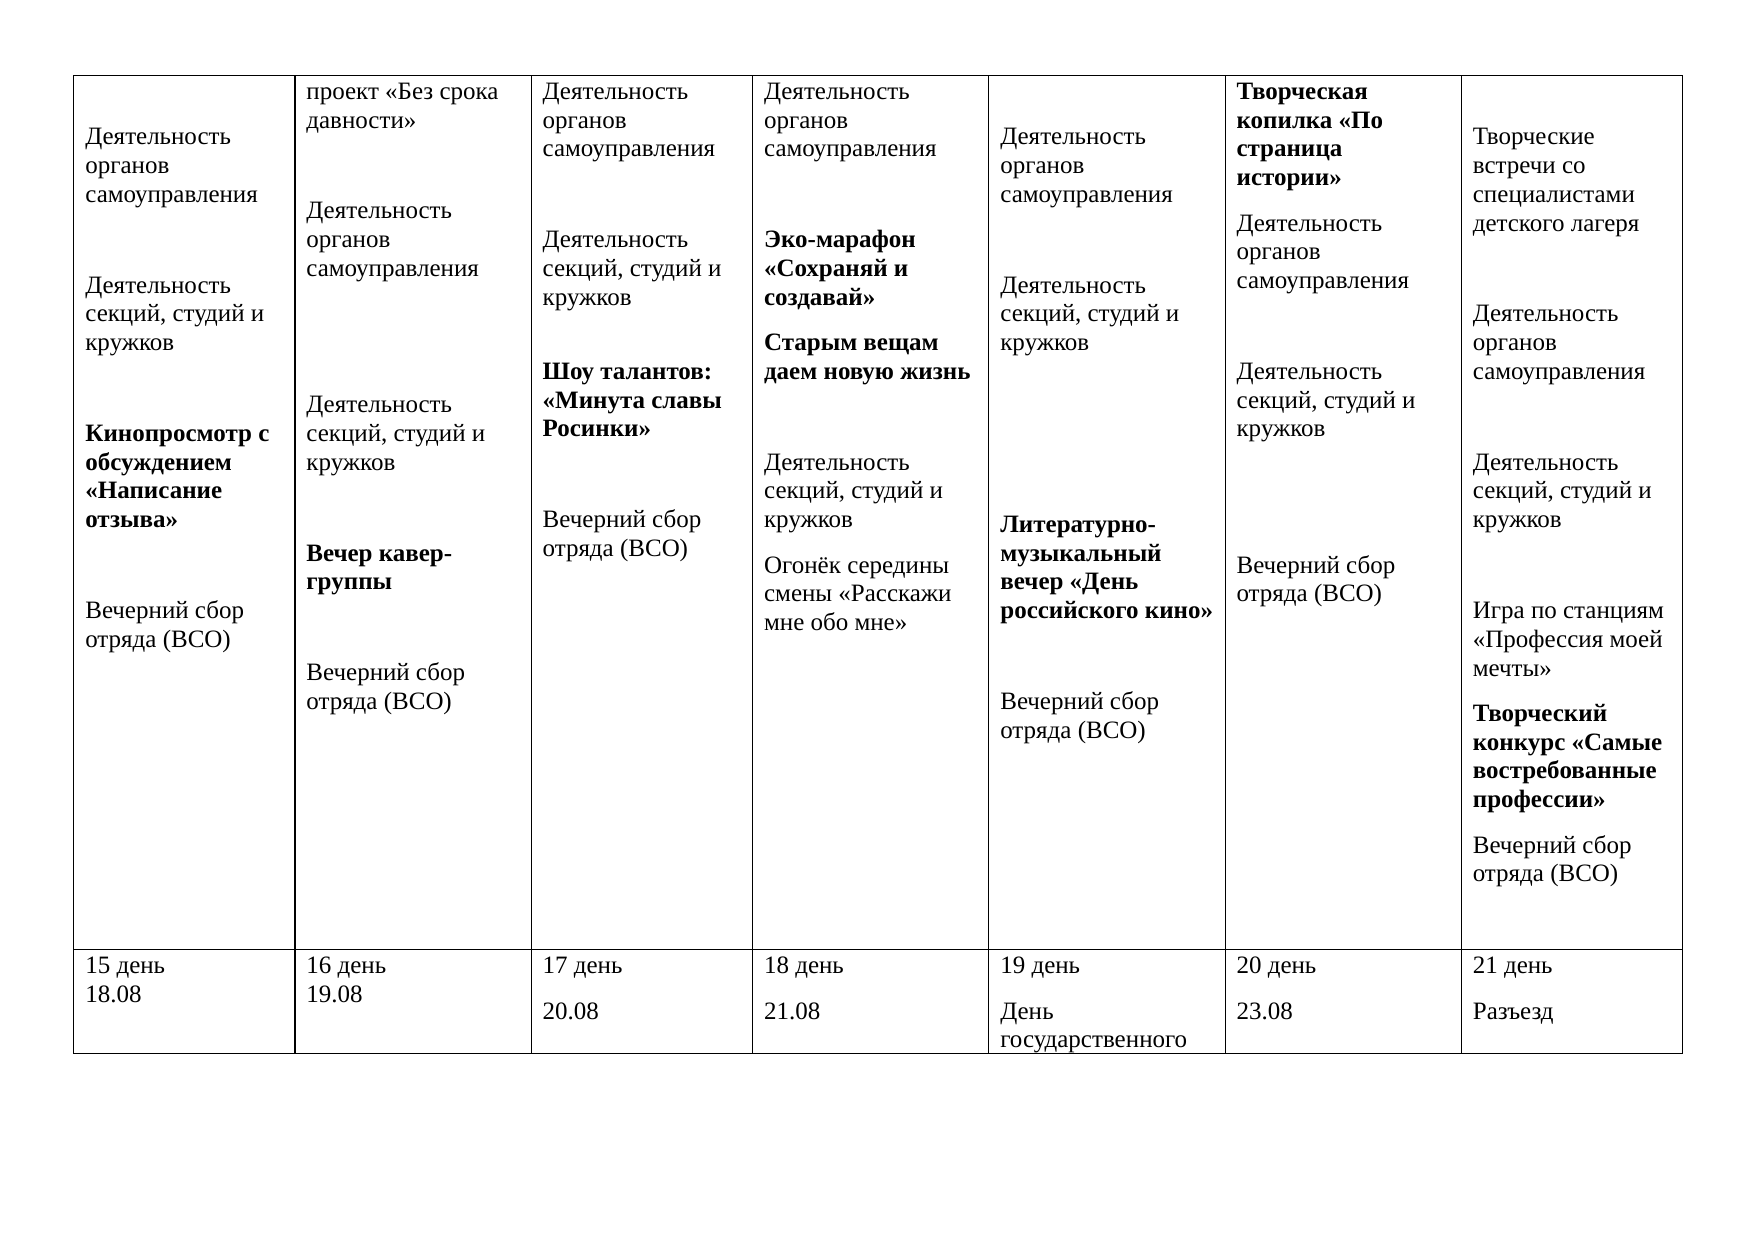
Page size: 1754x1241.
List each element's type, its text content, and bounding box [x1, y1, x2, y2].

table_cell проект «Без срока давности» Деятельность органов самоуправления Деятельность секций, студий и кружков Вечер кавер-группы Вечерний сбор отряда (ВСО) [296, 76, 531, 949]
table_cell Деятельность органов самоуправления Деятельность секций, студий и кружков Литературно-музыкальный вечер «День российского кино» Вечерний сбор отряда (ВСО) [989, 76, 1225, 949]
table_cell Деятельность органов самоуправления Эко-марафон «Сохраняй и создавай» Старым вещам даем новую жизнь Деятельность секций, студий и кружков Огонёк середины смены «Расскажи мне обо мне» [753, 76, 988, 949]
table_cell 21 день Разъезд [1462, 950, 1682, 1053]
table_cell Деятельность органов самоуправления Деятельность секций, студий и кружков Шоу талантов: «Минута славы Росинки» Вечерний сбор отряда (ВСО) [532, 76, 752, 949]
table_cell Творческие встречи со специалистами детского лагеря Деятельность органов самоуправления Деятельность секций, студий и кружков Игра по станциям «Профессия моей мечты» Творческий конкурс «Самые востребованные профессии» Вечерний сбор отряда (ВСО) [1462, 76, 1682, 949]
table_cell 18 день 21.08 [753, 950, 988, 1053]
table_cell 17 день 20.08 [532, 950, 752, 1053]
table_cell 19 день День государственного [989, 950, 1225, 1053]
table_cell 15 день 18.08 [74, 950, 294, 1053]
table_cell Деятельность органов самоуправления Деятельность секций, студий и кружков Кинопросмотр с обсуждением «Написание отзыва» Вечерний сбор отряда (ВСО) [74, 76, 294, 949]
table_cell 20 день 23.08 [1226, 950, 1461, 1053]
table_cell Творческая копилка «По страница истории» Деятельность органов самоуправления Деятельность секций, студий и кружков Вечерний сбор отряда (ВСО) [1226, 76, 1461, 949]
table_cell 16 день 19.08 [296, 950, 531, 1053]
